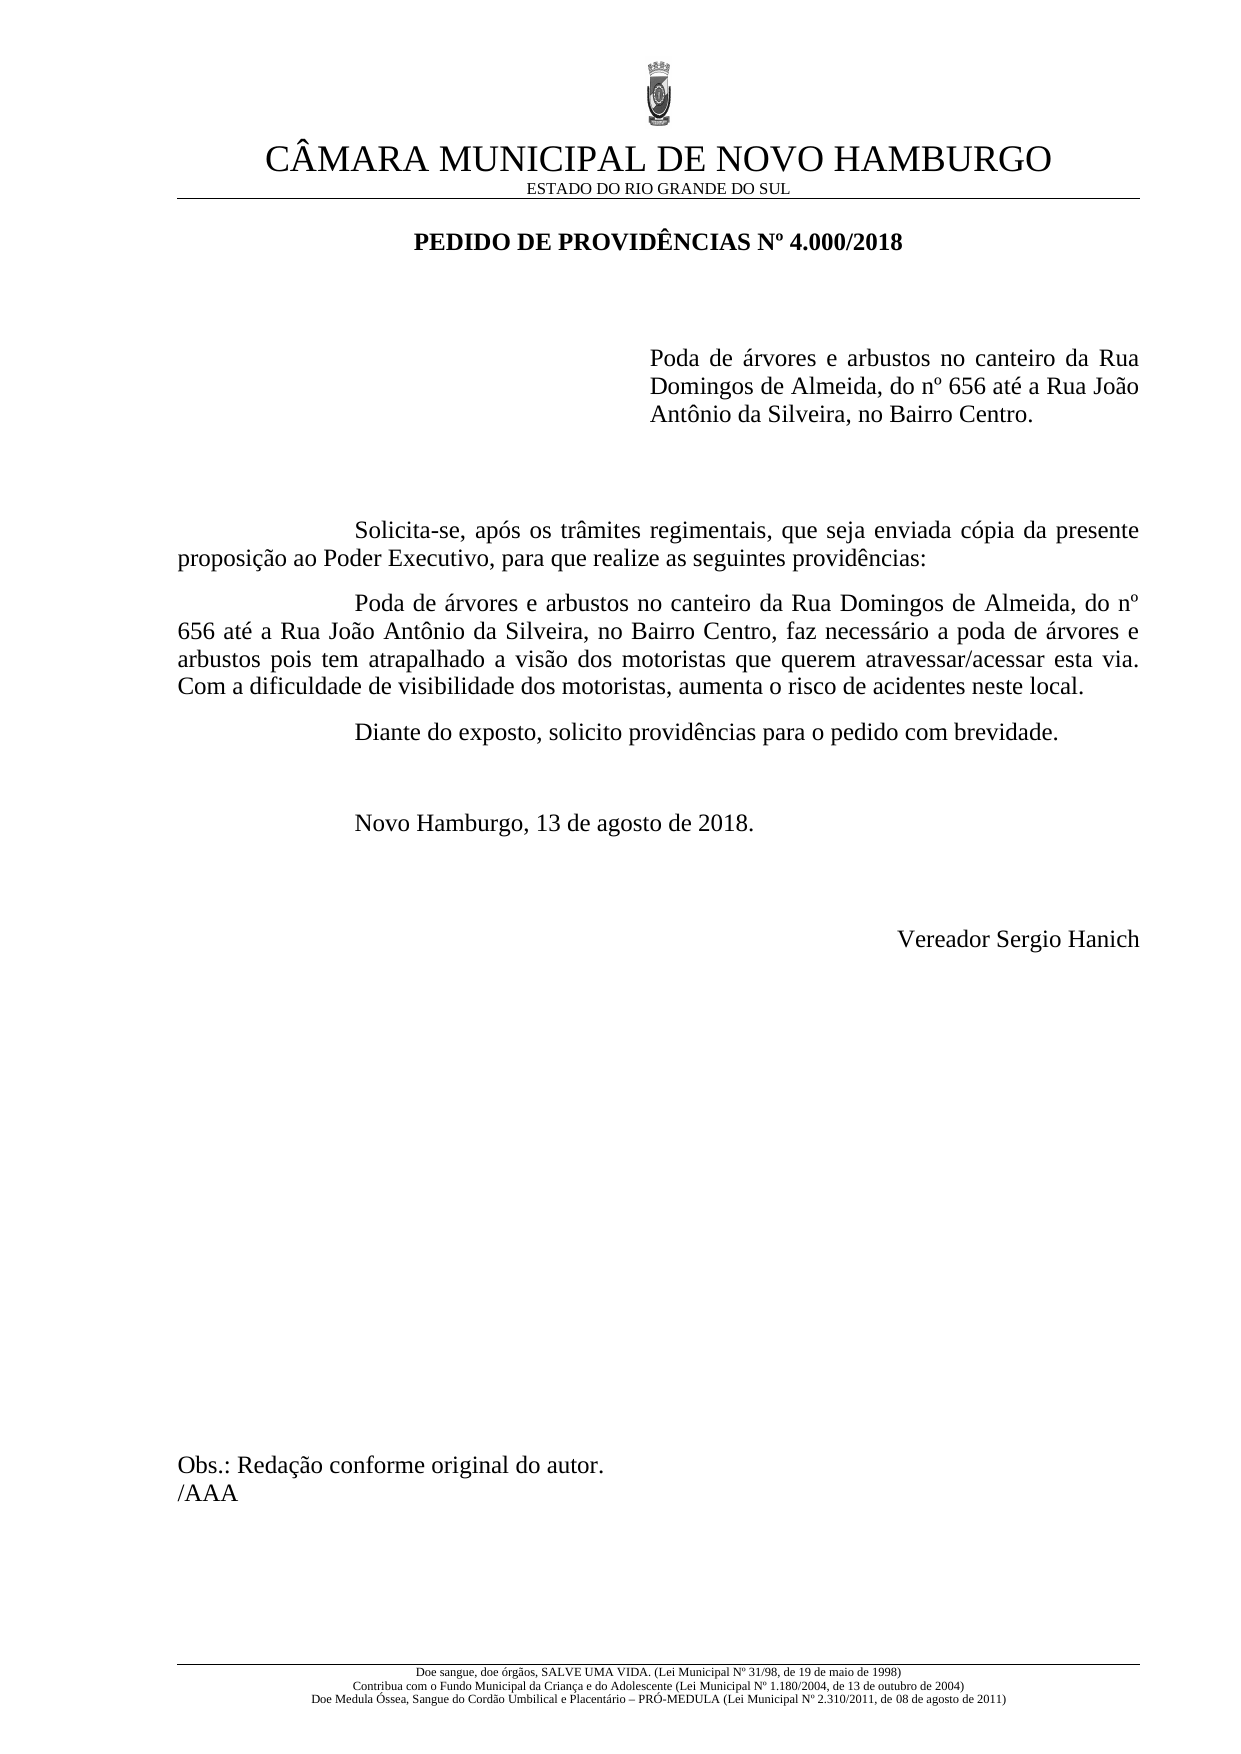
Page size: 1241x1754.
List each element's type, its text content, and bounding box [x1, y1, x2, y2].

text Obs.: Redação conforme original do autor. [177, 1451, 1140, 1479]
text Poda de árvores e arbustos no canteiro da Rua Domingos de Almeida, do nº 656 até a Rua João Antônio da Silveira, no Bairro Centro, faz necessário a poda de árvores e arbustos pois tem atrapalhado a visão dos motoristas que querem atravessar/acessar esta via. Com a dificuldade de visibilidade dos motoristas, aumenta o risco de acidentes neste local. [177, 589, 1140, 700]
text Vereador Sergio Hanich [177, 925, 1140, 953]
text Novo Hamburgo, 13 de agosto de 2018. [177, 809, 1140, 836]
text Poda de árvores e arbustos no canteiro da Rua Domingos de Almeida, do nº 656 até a Rua João Antônio da Silveira, no Bairro Centro. [649, 344, 1140, 428]
text Solicita-se, após os trâmites regimentais, que seja enviada cópia da presente proposição ao Poder Executivo, para que realize as seguintes providências: [177, 516, 1140, 572]
text PEDIDO DE PROVIDÊNCIAS Nº 4.000/2018 [177, 228, 1140, 256]
text /AAA [177, 1479, 1140, 1507]
text Diante do exposto, solicito providências para o pedido com brevidade. [177, 718, 1140, 746]
